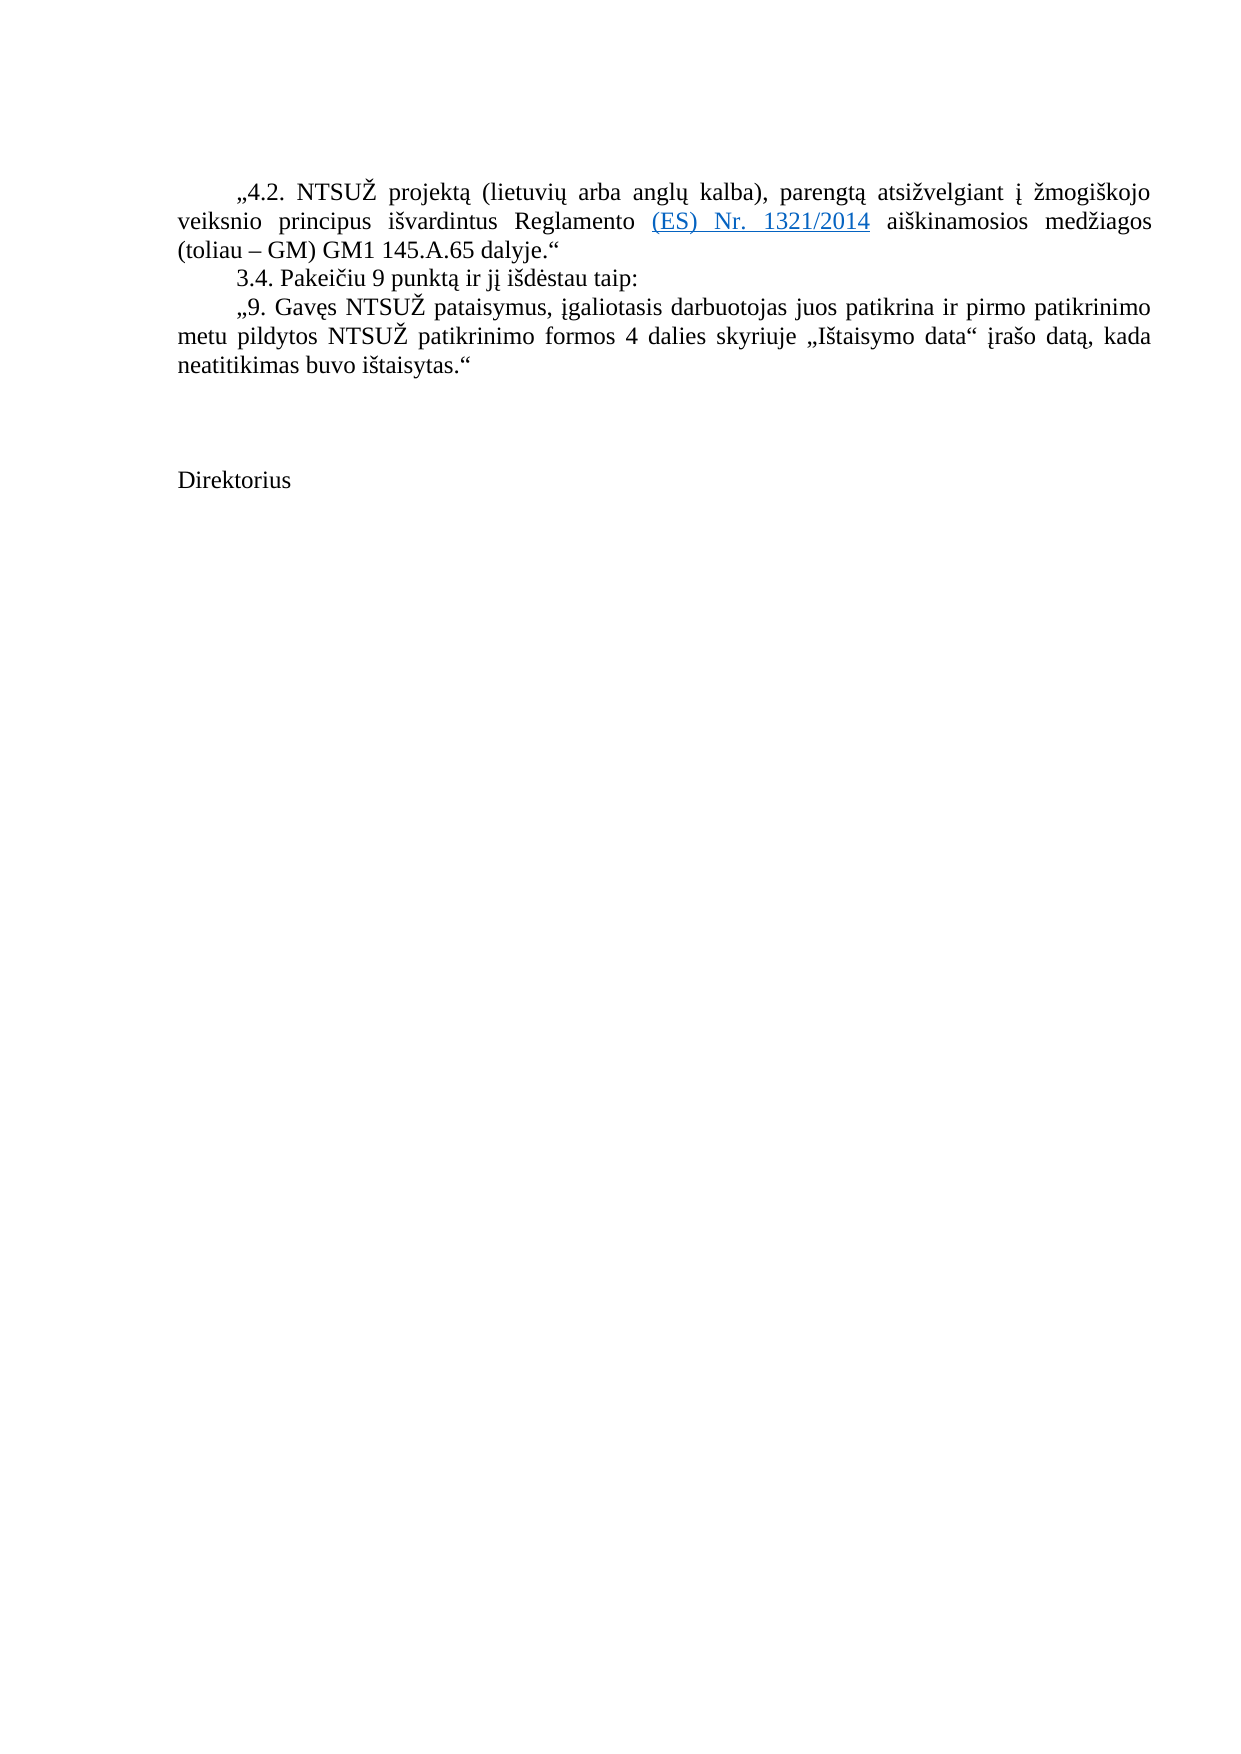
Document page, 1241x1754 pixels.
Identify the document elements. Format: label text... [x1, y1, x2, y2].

text „9. Gavęs NTSUŽ pataisymus, įgaliotasis darbuotojas juos patikrina ir pirmo patikrinimo metu pildytos NTSUŽ patikrinimo formos 4 dalies skyriuje „Ištaisymo data“ įrašo datą, kada neatitikimas buvo ištaisytas.“ [177, 292, 1152, 378]
text 3.4. Pakeičiu 9 punktą ir jį išdėstau taip: [177, 263, 1152, 292]
text Direktorius [177, 465, 1152, 493]
text „4.2. NTSUŽ projektą (lietuvių arba anglų kalba), parengtą atsižvelgiant į žmogiškojo veiksnio principus išvardintus Reglamento (ES) Nr. 1321/2014 aiškinamosios medžiagos (toliau – GM) GM1 145.A.65 dalyje.“ [177, 177, 1152, 263]
